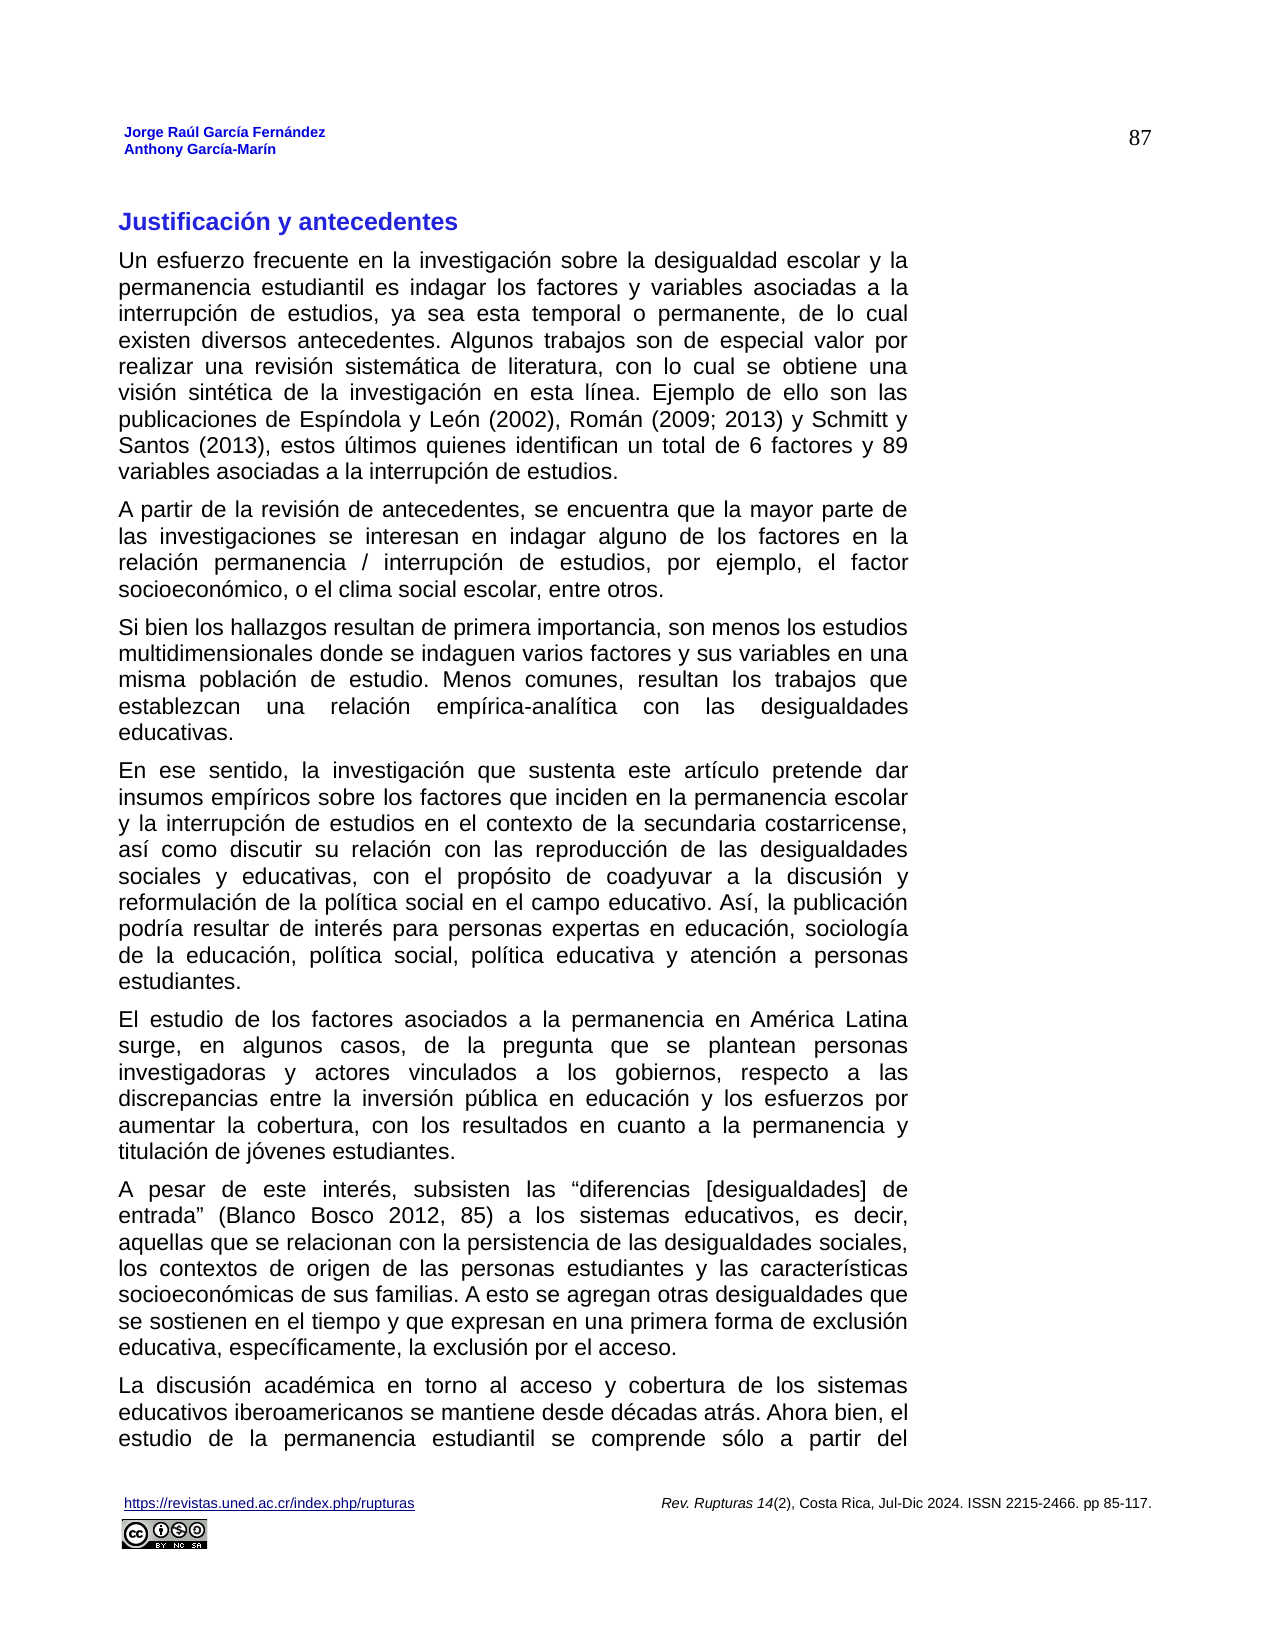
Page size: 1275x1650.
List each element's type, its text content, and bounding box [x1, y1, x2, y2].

text Si bien los hallazgos resultan de primera importancia, son menos los estudios multidimensionales donde se indaguen varios factores y sus variables en una misma población de estudio. Menos comunes, resultan los trabajos que establezcan una relación empírica-analítica con las desigualdades educativas. [118, 614, 909, 745]
subtitle Justificación y antecedentes [118, 207, 909, 236]
text La discusión académica en torno al acceso y cobertura de los sistemas educativos iberoamericanos se mantiene desde décadas atrás. Ahora bien, el estudio de la permanencia estudiantil se comprende sólo a partir del [118, 1372, 909, 1451]
text A partir de la revisión de antecedentes, se encuentra que la mayor parte de las investigaciones se interesan en indagar alguno de los factores en la relación permanencia / interrupción de estudios, por ejemplo, el factor socioeconómico, o el clima social escolar, entre otros. [118, 496, 909, 602]
text El estudio de los factores asociados a la permanencia en América Latina surge, en algunos casos, de la pregunta que se plantean personas investigadoras y actores vinculados a los gobiernos, respecto a las discrepancias entre la inversión pública en educación y los esfuerzos por aumentar la cobertura, con los resultados en cuanto a la permanencia y titulación de jóvenes estudiantes. [118, 1006, 909, 1164]
picture [121, 1519, 208, 1549]
text A pesar de este interés, subsisten las “diferencias [desigualdades] de entrada” (Blanco Bosco 2012, 85) a los sistemas educativos, es decir, aquellas que se relacionan con la persistencia de las desigualdades sociales, los contextos de origen de las personas estudiantes y las características socioeconómicas de sus familias. A esto se agregan otras desigualdades que se sostienen en el tiempo y que expresan en una primera forma de exclusión educativa, específicamente, la exclusión por el acceso. [118, 1176, 909, 1361]
text Un esfuerzo frecuente en la investigación sobre la desigualdad escolar y la permanencia estudiantil es indagar los factores y variables asociadas a la interrupción de estudios, ya sea esta temporal o permanente, de lo cual existen diversos antecedentes. Algunos trabajos son de especial valor por realizar una revisión sistemática de literatura, con lo cual se obtiene una visión sintética de la investigación en esta línea. Ejemplo de ello son las publicaciones de Espíndola y León (2002), Román (2009; 2013) y Schmitt y Santos (2013), estos últimos quienes identifican un total de 6 factores y 89 variables asociadas a la interrupción de estudios. [118, 247, 909, 485]
text En ese sentido, la investigación que sustenta este artículo pretende dar insumos empíricos sobre los factores que inciden en la permanencia escolar y la interrupción de estudios en el contexto de la secundaria costarricense, así como discutir su relación con las reproducción de las desigualdades sociales y educativas, con el propósito de coadyuvar a la discusión y reformulación de la política social en el campo educativo. Así, la publicación podría resultar de interés para personas expertas en educación, sociología de la educación, política social, política educativa y atención a personas estudiantes. [118, 757, 909, 994]
